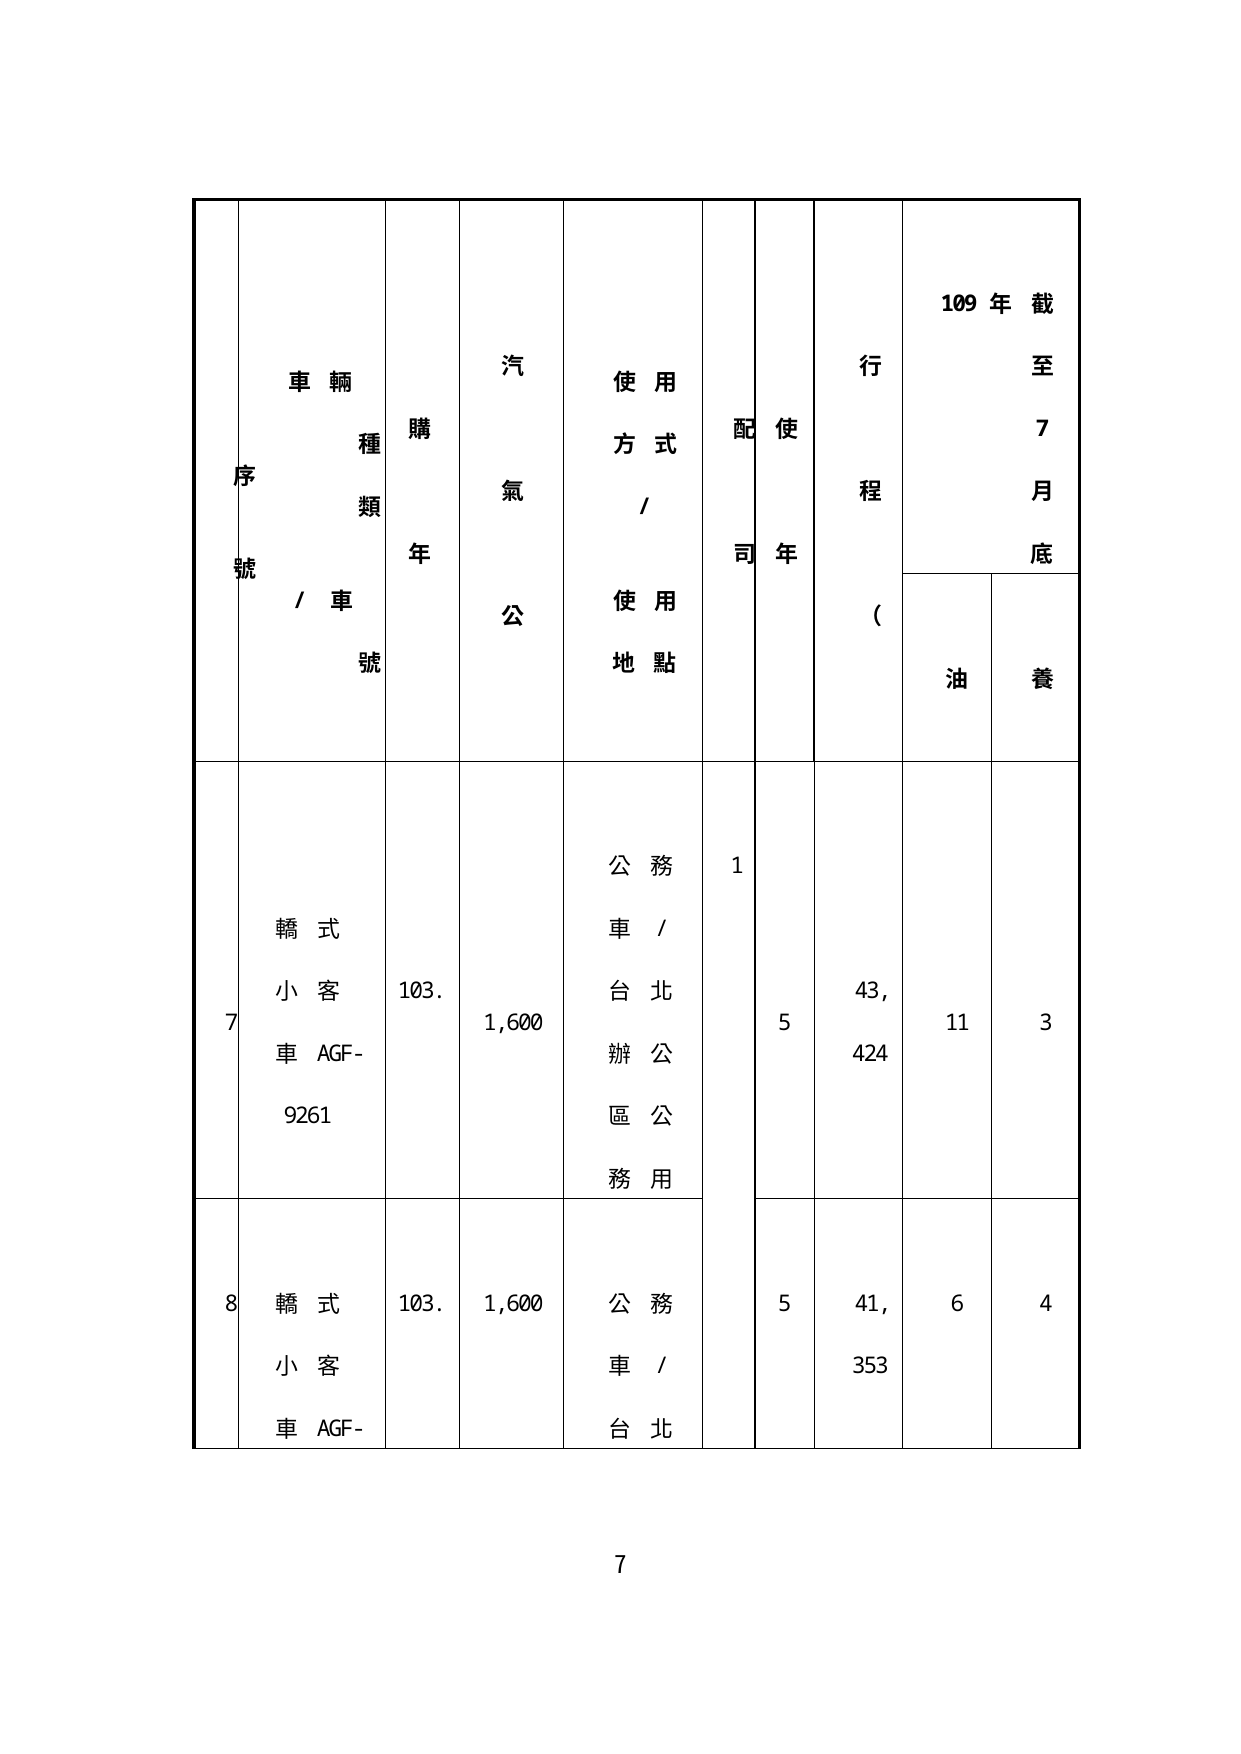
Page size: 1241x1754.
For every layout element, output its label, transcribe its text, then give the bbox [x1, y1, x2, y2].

table_cell 8 [196, 1199, 238, 1448]
table_header 109年截至7月底 [903, 201, 1078, 573]
table_cell 103.3 [386, 762, 459, 1198]
table_cell 43,424 [815, 762, 902, 1198]
table_header 序 號 [196, 201, 238, 761]
table_cell 6 [903, 1199, 991, 1448]
table_cell 3 [992, 762, 1078, 1198]
table_header 購置 年月 [386, 201, 459, 761]
table_cell 41,353 [815, 1199, 902, 1448]
table_cell 1 [703, 762, 754, 1448]
table_header 使用 年限 [756, 201, 813, 761]
table_cell 油料費 [903, 574, 991, 761]
table_cell 103.3 [386, 1199, 459, 1448]
table_cell 轎式小客車AGF- [239, 1199, 385, 1448]
table_cell 1,600 [460, 1199, 563, 1448]
table_header 配置 司機 [703, 201, 754, 761]
table_header 汽缸總排 氣量(立方 公分) [460, 201, 563, 761]
table_header 使用方式/ 使用地點 [564, 201, 702, 761]
table_cell 7 [196, 762, 238, 1198]
table_cell 轎式小客車AGF-9261 [239, 762, 385, 1198]
table_header 行駛里 程數 （公里） [815, 201, 902, 761]
table_cell 5 [756, 762, 814, 1198]
table_cell 11 [903, 762, 991, 1198]
table_cell 養護費 [992, 574, 1078, 761]
table_header 車輛種類 /車號 [239, 201, 385, 761]
table_cell 公務車/台北 [564, 1199, 702, 1448]
table_cell 4 [992, 1199, 1078, 1448]
table_cell 5 [756, 1199, 814, 1448]
table_cell 公務車/台北辦公區公務用 [564, 762, 702, 1198]
table_cell 1,600 [460, 762, 563, 1198]
